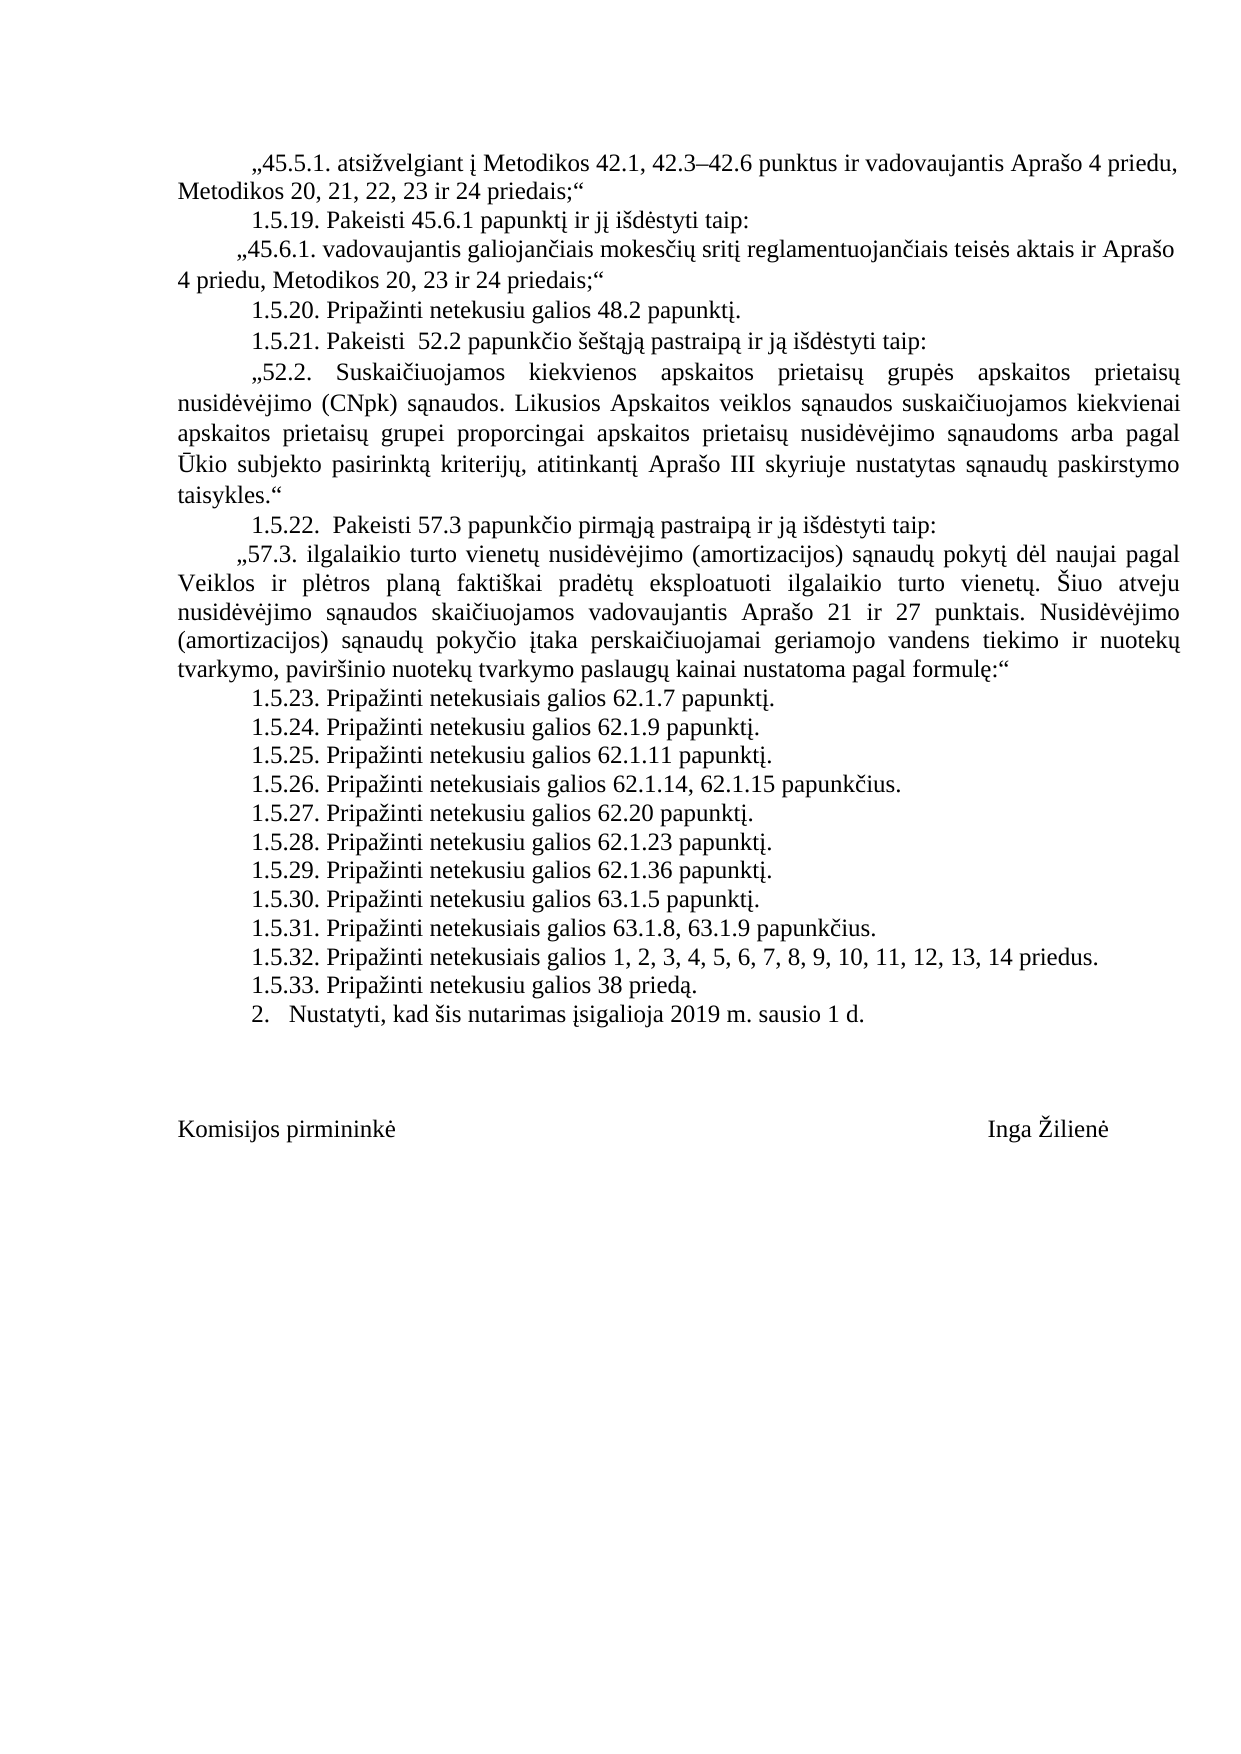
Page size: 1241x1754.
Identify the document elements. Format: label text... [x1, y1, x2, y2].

text „45.5.1. atsižvelgiant į Metodikos 42.1, 42.3–42.6 punktus ir vadovaujantis Aprašo 4 priedu, Metodikos 20, 21, 22, 23 ir 24 priedais;“ [177, 148, 1181, 205]
text „52.2. Suskaičiuojamos kiekvienos apskaitos prietaisų grupės apskaitos prietaisų nusidėvėjimo (CNpk) sąnaudos. Likusios Apskaitos veiklos sąnaudos suskaičiuojamos kiekvienai apskaitos prietaisų grupei proporcingai apskaitos prietaisų nusidėvėjimo sąnaudoms arba pagal Ūkio subjekto pasirinktą kriterijų, atitinkantį Aprašo III skyriuje nustatytas sąnaudų paskirstymo taisykles.“ [177, 357, 1181, 508]
text 1.5.24. Pripažinti netekusiu galios 62.1.9 papunktį. [251, 712, 1181, 741]
text 1.5.33. Pripažinti netekusiu galios 38 priedą. [251, 971, 1181, 999]
text 1.5.29. Pripažinti netekusiu galios 62.1.36 papunktį. [251, 856, 1181, 884]
text 1.5.27. Pripažinti netekusiu galios 62.20 papunktį. [251, 798, 1181, 827]
text 1.5.32. Pripažinti netekusiais galios 1, 2, 3, 4, 5, 6, 7, 8, 9, 10, 11, 12, 13, 14 priedus. [251, 942, 1181, 971]
text 1.5.25. Pripažinti netekusiu galios 62.1.11 papunktį. [251, 741, 1181, 769]
text „45.6.1. vadovaujantis galiojančiais mokesčių sritį reglamentuojančiais teisės aktais ir Aprašo 4 priedu, Metodikos 20, 23 ir 24 priedais;“ [177, 234, 1181, 293]
text 2. Nustatyti, kad šis nutarimas įsigalioja 2019 m. sausio 1 d. [251, 999, 1181, 1028]
text „57.3. ilgalaikio turto vienetų nusidėvėjimo (amortizacijos) sąnaudų pokytį dėl naujai pagal Veiklos ir plėtros planą faktiškai pradėtų eksploatuoti ilgalaikio turto vienetų. Šiuo atveju nusidėvėjimo sąnaudos skaičiuojamos vadovaujantis Aprašo 21 ir 27 punktais. Nusidėvėjimo (amortizacijos) sąnaudų pokyčio įtaka perskaičiuojamai geriamojo vandens tiekimo ir nuotekų tvarkymo, paviršinio nuotekų tvarkymo paslaugų kainai nustatoma pagal formulę:“ [177, 539, 1181, 683]
text 1.5.21. Pakeisti 52.2 papunkčio šeštąją pastraipą ir ją išdėstyti taip: [251, 326, 1181, 355]
text 1.5.30. Pripažinti netekusiu galios 63.1.5 papunktį. [251, 884, 1181, 913]
text Komisijos pirmininkė Inga Žilienė [177, 1114, 1181, 1143]
text 1.5.20. Pripažinti netekusiu galios 48.2 papunktį. [251, 295, 1181, 324]
text 1.5.31. Pripažinti netekusiais galios 63.1.8, 63.1.9 papunkčius. [251, 913, 1181, 942]
text 1.5.28. Pripažinti netekusiu galios 62.1.23 papunktį. [251, 827, 1181, 856]
text 1.5.23. Pripažinti netekusiais galios 62.1.7 papunktį. [251, 683, 1181, 712]
text 1.5.19. Pakeisti 45.6.1 papunktį ir jį išdėstyti taip: [251, 205, 1181, 234]
text 1.5.26. Pripažinti netekusiais galios 62.1.14, 62.1.15 papunkčius. [251, 769, 1181, 798]
text 1.5.22. Pakeisti 57.3 papunkčio pirmąją pastraipą ir ją išdėstyti taip: [251, 511, 1181, 539]
